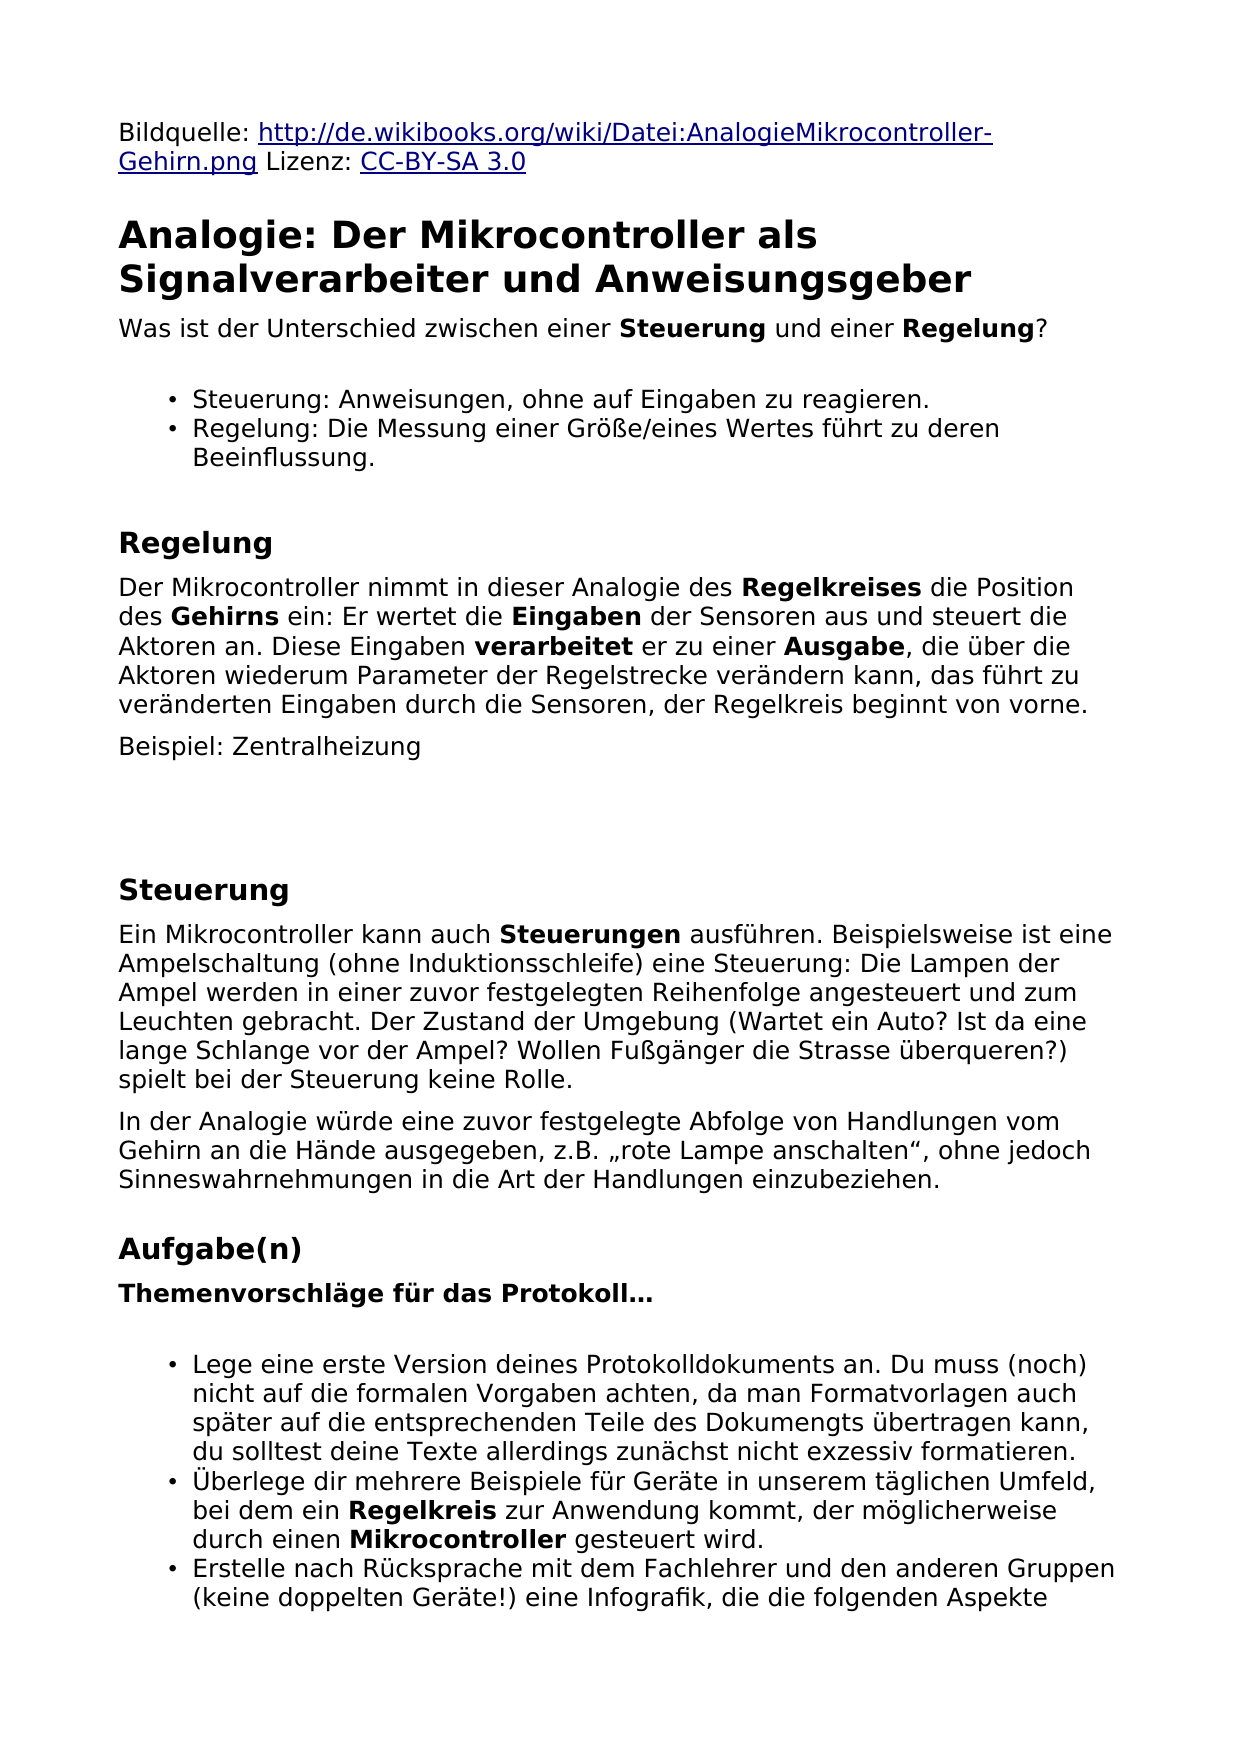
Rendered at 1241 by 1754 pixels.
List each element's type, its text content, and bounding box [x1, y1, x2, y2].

list Lege eine erste Version deines Protokolldokuments an. Du muss (noch) nicht auf die formalen Vorgaben achten, da man Formatvorlagen auch später auf die entsprechenden Teile des Dokumengts übertragen kann, du solltest deine Texte allerdings zunächst nicht exzessiv formatieren. [177, 1350, 1122, 1467]
list Erstelle nach Rücksprache mit dem Fachlehrer und den anderen Gruppen (keine doppelten Geräte!) eine Infografik, die die folgenden Aspekte [177, 1554, 1122, 1612]
text Was ist der Unterschied zwischen einer Steuerung und einer Regelung? [118, 314, 1122, 343]
list Steuerung: Anweisungen, ohne auf Eingaben zu reagieren. [177, 385, 1122, 414]
subtitle Aufgabe(n) [118, 1232, 1122, 1266]
subtitle Analogie: Der Mikrocontroller als Signalverarbeiter und Anweisungsgeber [118, 214, 1122, 301]
subtitle Regelung [118, 527, 1122, 561]
list Regelung: Die Messung einer Größe/eines Wertes führt zu deren Beeinflussung. [177, 414, 1122, 472]
text Beispiel: Zentralheizung [118, 732, 1122, 761]
text Ein Mikrocontroller kann auch Steuerungen ausführen. Beispielsweise ist eine Ampelschaltung (ohne Induktionsschleife) eine Steuerung: Die Lampen der Ampel werden in einer zuvor festgelegten Reihenfolge angesteuert und zum Leuchten gebracht. Der Zustand der Umgebung (Wartet ein Auto? Ist da eine lange Schlange vor der Ampel? Wollen Fußgänger die Strasse überqueren?) spielt bei der Steuerung keine Rolle. [118, 920, 1122, 1095]
subtitle Steuerung [118, 873, 1122, 907]
text Der Mikrocontroller nimmt in dieser Analogie des Regelkreises die Position des Gehirns ein: Er wertet die Eingaben der Sensoren aus und steuert die Aktoren an. Diese Eingaben verarbeitet er zu einer Ausgabe, die über die Aktoren wiederum Parameter der Regelstrecke verändern kann, das führt zu veränderten Eingaben durch die Sensoren, der Regelkreis beginnt von vorne. [118, 573, 1122, 719]
list Überlege dir mehrere Beispiele für Geräte in unserem täglichen Umfeld, bei dem ein Regelkreis zur Anwendung kommt, der möglicherweise durch einen Mikrocontroller gesteuert wird. [177, 1467, 1122, 1554]
text In der Analogie würde eine zuvor festgelegte Abfolge von Handlungen vom Gehirn an die Hände ausgegeben, z.B. „rote Lampe anschalten“, ohne jedoch Sinneswahrnehmungen in die Art der Handlungen einzubeziehen. [118, 1107, 1122, 1195]
text Bildquelle: http://de.wikibooks.org/wiki/Datei:AnalogieMikrocontroller-Gehirn.png Lizenz: CC-BY-SA 3.0 [118, 118, 1122, 176]
text Themenvorschläge für das Protokoll… [118, 1279, 1122, 1308]
